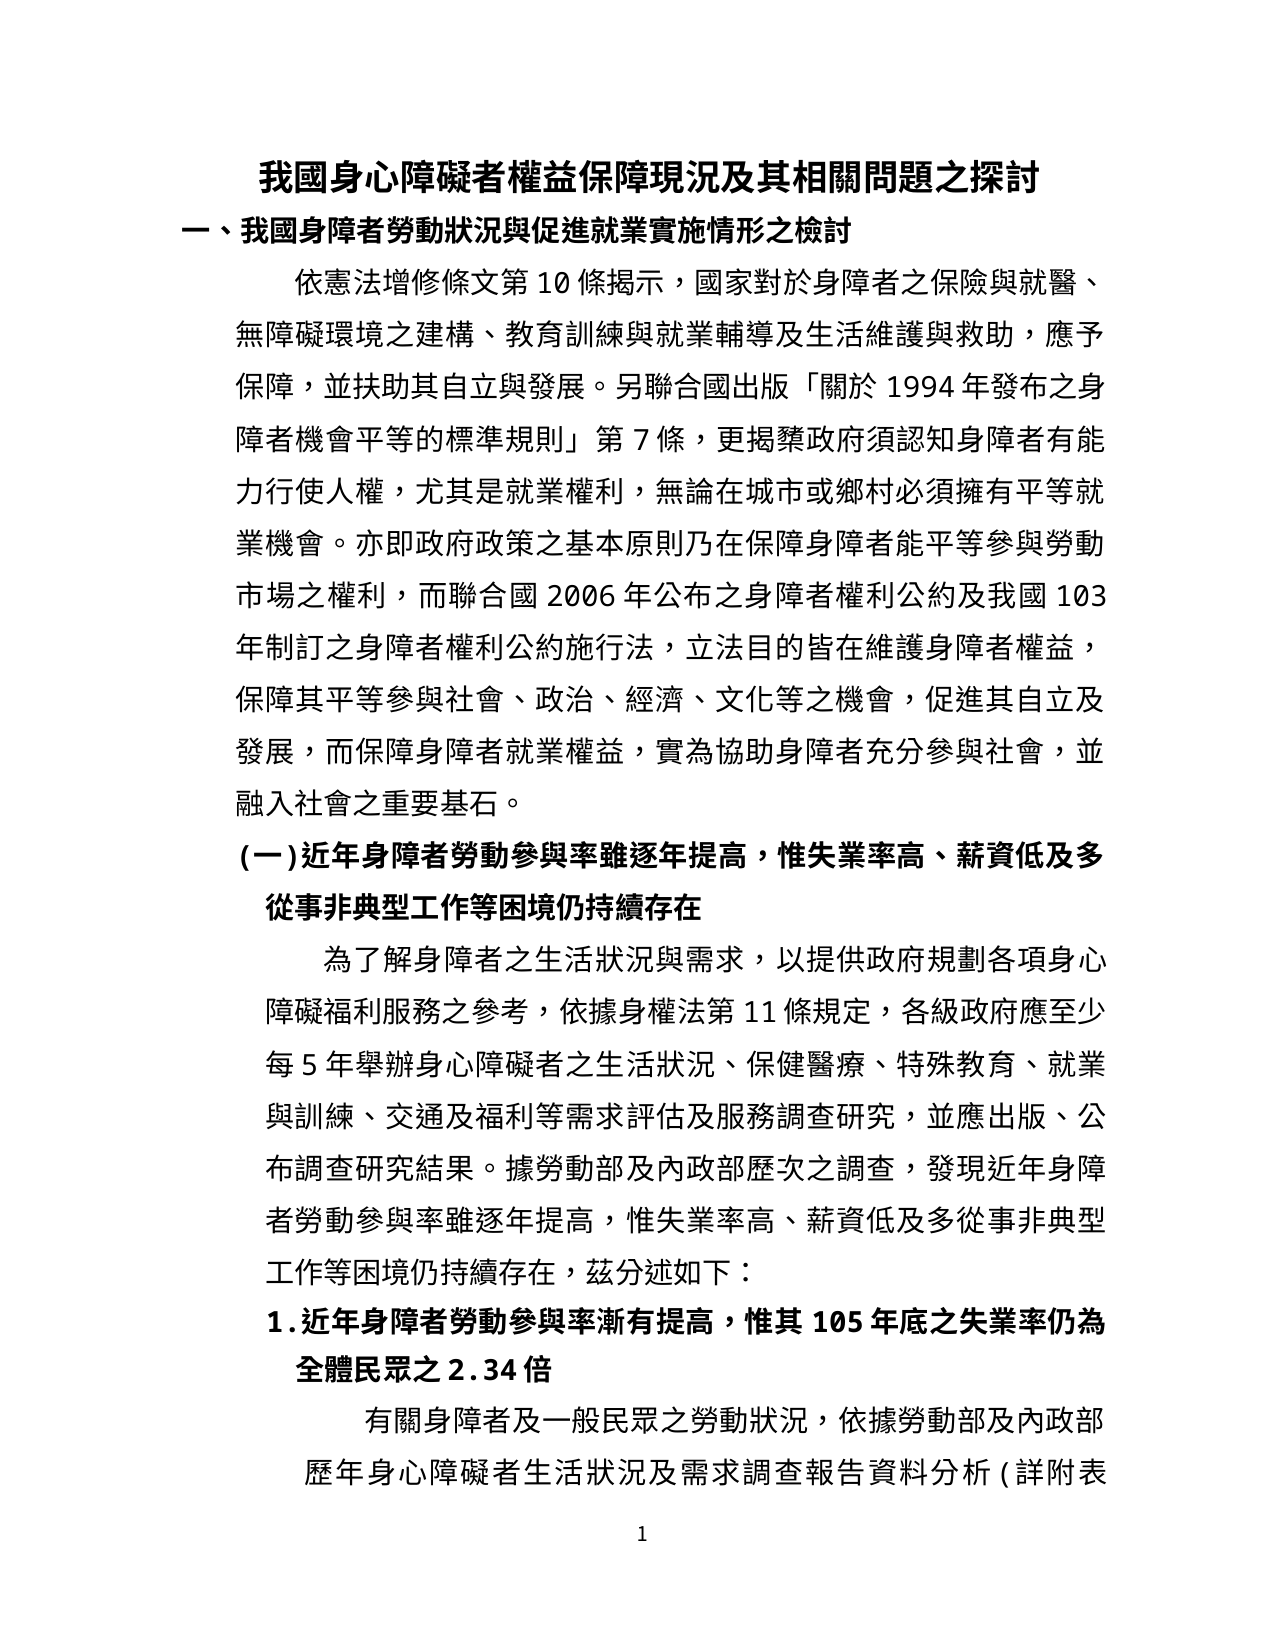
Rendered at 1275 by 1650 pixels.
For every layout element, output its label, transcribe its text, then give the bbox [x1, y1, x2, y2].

text 我國身心障礙者權益保障現況及其相關問題之探討 [177, 150, 1122, 200]
text 有關身障者及一般民眾之勞動狀況，依據勞動部及內政部歷年身心障礙者生活狀況及需求調查報告資料分析(詳附表7)， 105年12月身障者勞動參與率僅20.41%，失業率高達9.17%，全體民眾勞動參與率58.75%，失業率3.92%，全體民眾勞動參與率為身障者2.88倍，身障者失業率為全體民眾之2.34倍。由96年8月至105年12月歷次資料分析，身障者失業率分別為16.15%、17.26%、12.35%、10.85%、9.17%，雖有逐年降低趨勢，惟均較同期全體民眾為高，分別高出5.25至12.24個百分點之間，顯現出身障者面對就業困境高於全體民眾甚多。 [304, 1389, 1107, 1494]
text (一)近年身障者勞動參與率雖逐年提高，惟失業率高、薪資低及多從事非典型工作等困境仍持續存在 [236, 825, 1107, 929]
text 依憲法增修條文第10條揭示，國家對於身障者之保險與就醫、無障礙環境之建構、教育訓練與就業輔導及生活維護與救助，應予保障，並扶助其自立與發展。另聯合國出版「關於1994年發布之身障者機會平等的標準規則」第7條，更揭櫫政府須認知身障者有能力行使人權，尤其是就業權利，無論在城市或鄉村必須擁有平等就業機會。亦即政府政策之基本原則乃在保障身障者能平等參與勞動市場之權利，而聯合國2006年公布之身障者權利公約及我國103年制訂之身障者權利公約施行法，立法目的皆在維護身障者權益，保障其平等參與社會、政治、經濟、文化等之機會，促進其自立及發展，而保障身障者就業權益，實為協助身障者充分參與社會，並融入社會之重要基石。 [236, 252, 1107, 825]
text 為了解身障者之生活狀況與需求，以提供政府規劃各項身心障礙福利服務之參考，依據身權法第11條規定，各級政府應至少每5年舉辦身心障礙者之生活狀況、保健醫療、特殊教育、就業與訓練、交通及福利等需求評估及服務調查研究，並應出版、公布調查研究結果。據勞動部及內政部歷次之調查，發現近年身障者勞動參與率雖逐年提高，惟失業率高、薪資低及多從事非典型工作等困境仍持續存在，茲分述如下： [265, 929, 1107, 1294]
text 一、我國身障者勞動狀況與促進就業實施情形之檢討 [182, 200, 1107, 252]
text 1.近年身障者勞動參與率漸有提高，惟其105年底之失業率仍為全體民眾之2.34倍 [266, 1294, 1107, 1389]
